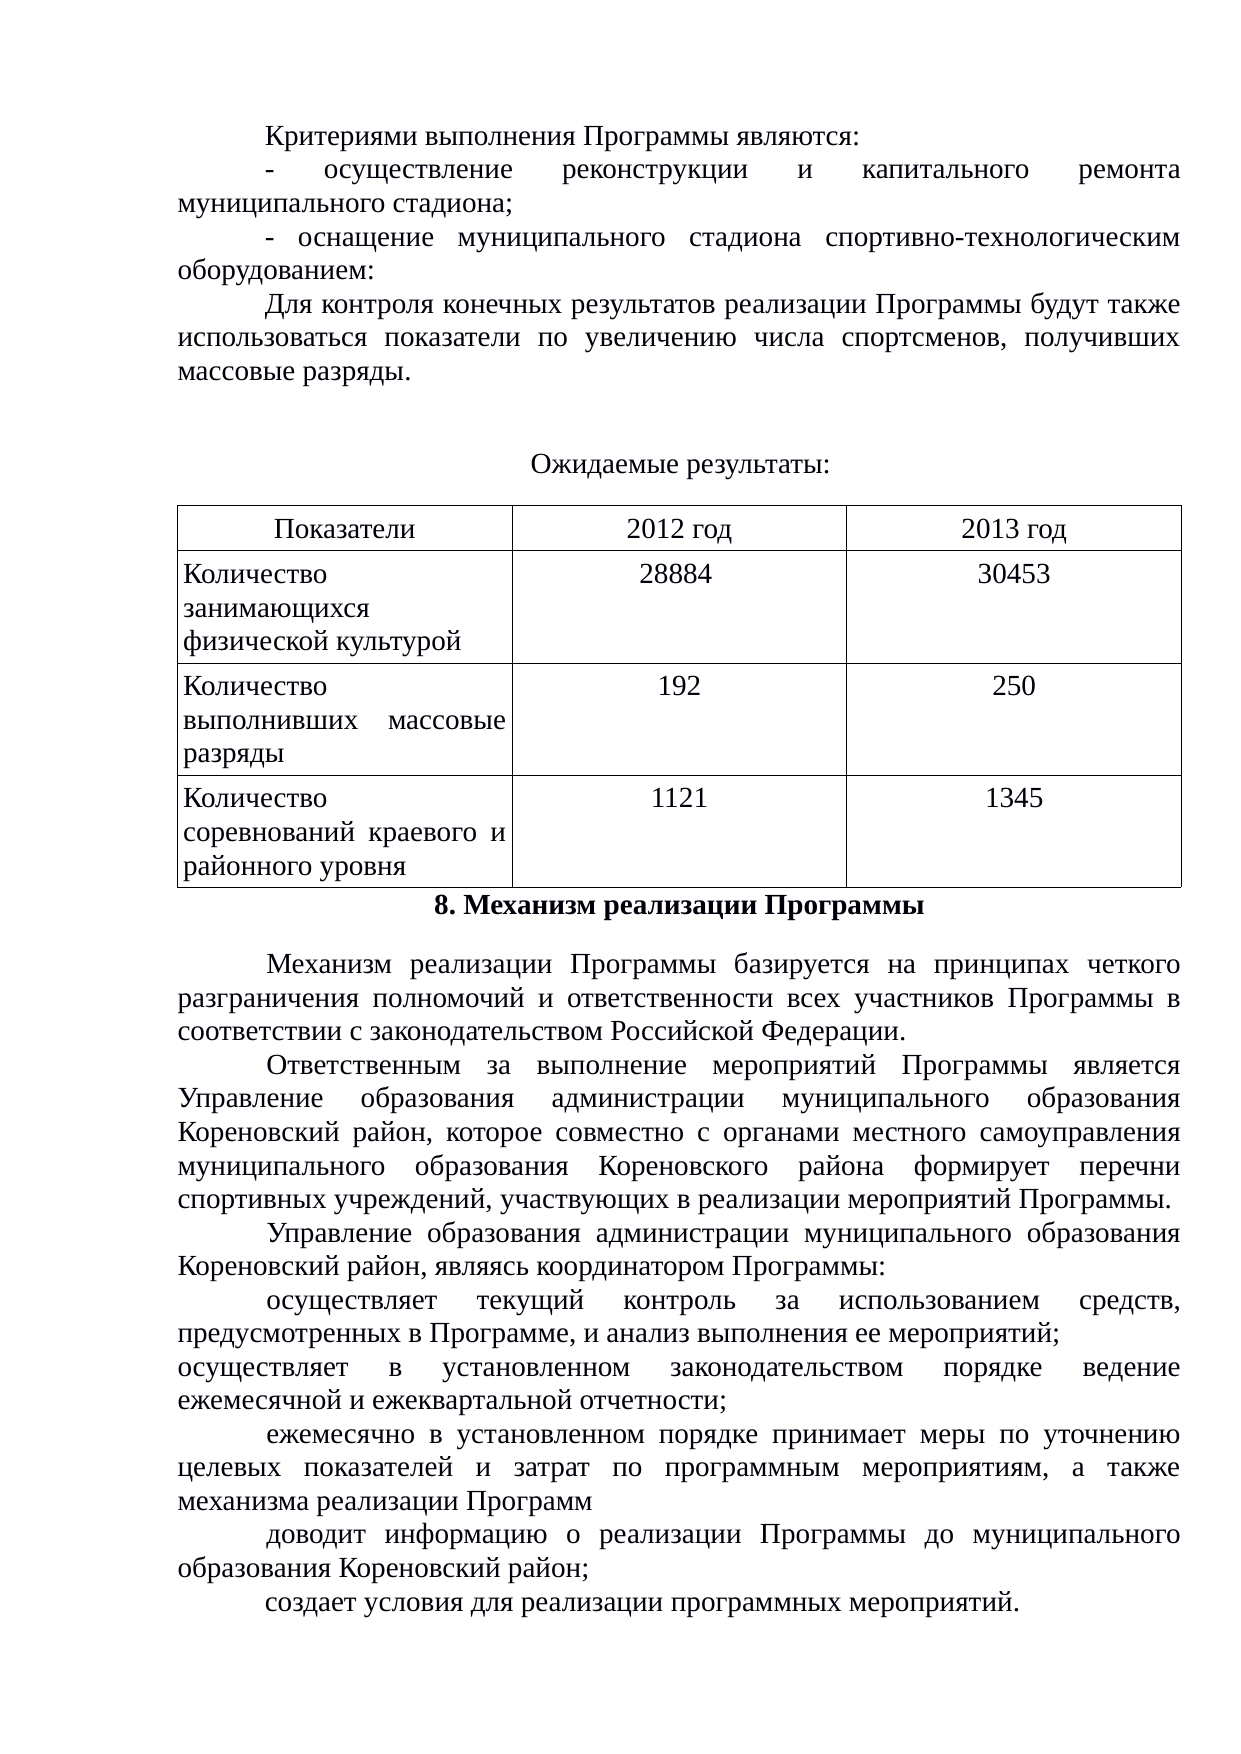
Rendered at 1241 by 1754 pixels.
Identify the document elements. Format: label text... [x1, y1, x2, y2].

table_header Показатели [178, 506, 512, 550]
text Управление образования администрации муниципального образования Кореновский район, являясь координатором Программы: [177, 1215, 1181, 1282]
text осуществляет в установленном законодательством порядке ведение ежемесячной и ежеквартальной отчетности; [177, 1349, 1181, 1416]
table_cell Количество соревнований краевого и районного уровня [178, 776, 512, 887]
text доводит информацию о реализации Программы до муниципального образования Кореновский район; [177, 1517, 1181, 1584]
text Механизм реализации Программы базируется на принципах четкого разграничения полномочий и ответственности всех участников Программы в соответствии с законодательством Российской Федерации. [177, 946, 1181, 1047]
text - оснащение муниципального стадиона спортивно-технологическим оборудованием: [177, 219, 1181, 286]
text создает условия для реализации программных мероприятий. [177, 1584, 1181, 1617]
table_header 2013 год [847, 506, 1181, 550]
table_cell Количество занимающихся физической культурой [178, 551, 512, 662]
table_cell Количество выполнивших массовые разряды [178, 664, 512, 775]
text ежемесячно в установленном порядке принимает меры по уточнению целевых показателей и затрат по программным мероприятиям, а также механизма реализации Программ [177, 1416, 1181, 1517]
text 8. Механизм реализации Программы [177, 888, 1181, 921]
text Ответственным за выполнение мероприятий Программы является Управление образования администрации муниципального образования Кореновский район, которое совместно с органами местного самоуправления муниципального образования Кореновского района формирует перечни спортивных учреждений, участвующих в реализации мероприятий Программы. [177, 1047, 1181, 1215]
text Для контроля конечных результатов реализации Программы будут также использоваться показатели по увеличению числа спортсменов, получивших массовые разряды. [177, 286, 1181, 386]
table_cell 30453 [847, 551, 1181, 662]
table_cell 250 [847, 664, 1181, 775]
text Критериями выполнения Программы являются: [177, 118, 1181, 152]
text - осуществление реконструкции и капитального ремонта муниципального стадиона; [177, 152, 1181, 219]
table_cell 192 [513, 664, 846, 775]
table_header 2012 год [513, 506, 846, 550]
table_cell 1121 [513, 776, 846, 887]
table_cell 1345 [847, 776, 1181, 887]
text осуществляет текущий контроль за использованием средств, предусмотренных в Программе, и анализ выполнения ее мероприятий; [177, 1282, 1181, 1349]
table_cell 28884 [513, 551, 846, 662]
text Ожидаемые результаты: [177, 446, 1181, 479]
